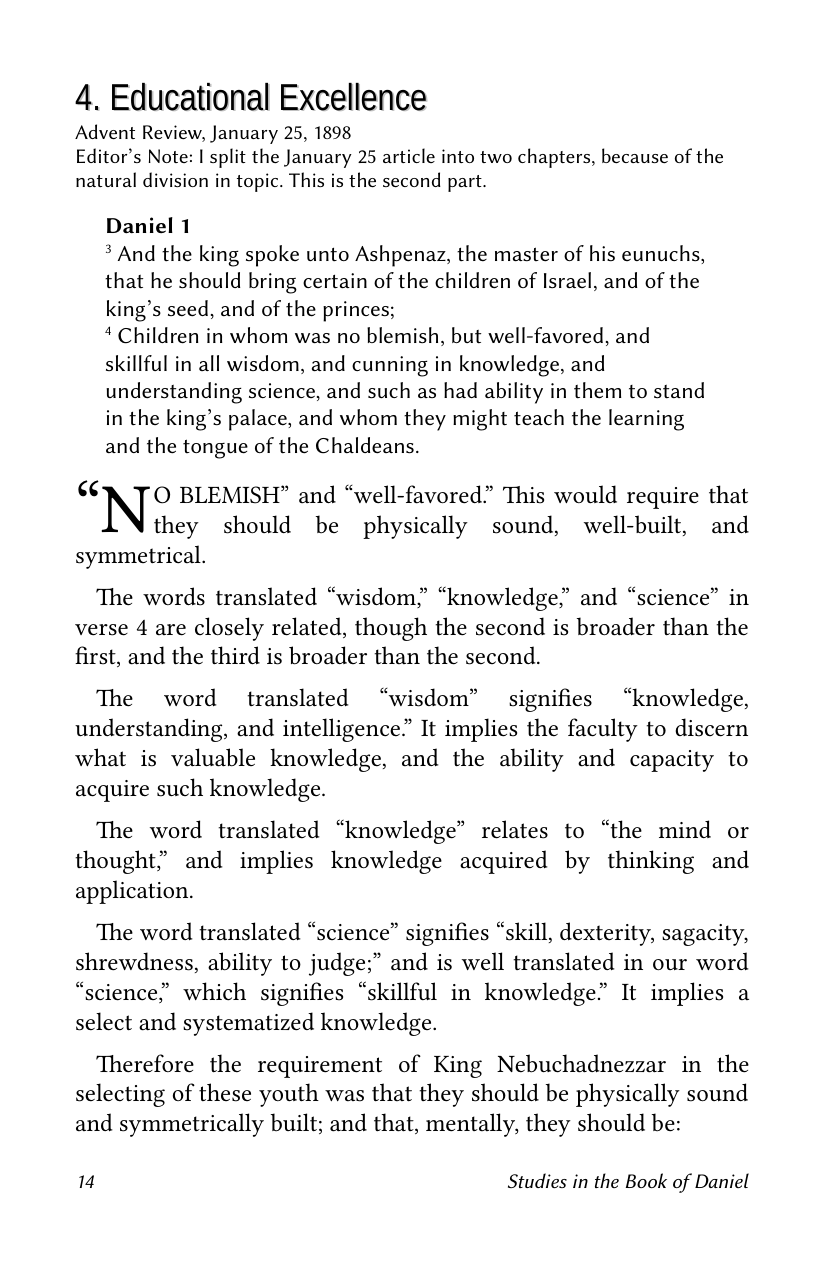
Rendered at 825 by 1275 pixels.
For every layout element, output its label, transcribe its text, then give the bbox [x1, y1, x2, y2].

text The word translated “knowledge” relates to “the mind or thought,” and implies knowledge acquired by thinking and application. [75, 816, 750, 904]
text The word translated “science” signifies “skill, dexterity, sagacity, shrewdness, ability to judge;” and is well translated in our word “science,” which signifies “skillful in knowledge.” It implies a select and systematized knowledge. [75, 918, 750, 1036]
text Therefore the requirement of King Nebuchadnezzar in the selecting of these youth was that they should be physically sound and symmetrically built; and that, mentally, they should be: [75, 1049, 750, 1138]
text The words translated “wisdom,” “knowledge,” and “science” in verse 4 are closely related, though the second is broader than the first, and the third is broader than the second. [75, 583, 750, 671]
text Advent Review, January 25, 1898 [75, 121, 750, 145]
title Educational Excellence [75, 75, 750, 118]
text Daniel 1 [105, 213, 750, 239]
text 4 Children in whom was no blemish, but well-favored, and skillful in all wisdom, and cunning in knowledge, and understanding science, and such as had ability in them to stand in the king’s palace, and whom they might teach the learning and the tongue of the Chaldeans. [105, 323, 720, 459]
text The word translated “wisdom” signifies “knowledge, understanding, and intelligence.” It implies the faculty to discern what is valuable knowledge, and the ability and capacity to acquire such knowledge. [75, 684, 750, 803]
text 3 And the king spoke unto Ashpenaz, the master of his eunuchs, that he should bring certain of the children of Israel, and of the king’s seed, and of the princes; [105, 241, 720, 322]
text “NO BLEMISH” and “well-favored.” This would require that they should be physically sound, well-built, and symmetrical. [75, 481, 750, 569]
text Editor’s Note: I split the January 25 article into two chapters, because of the natural division in topic. This is the second part. [75, 145, 750, 192]
